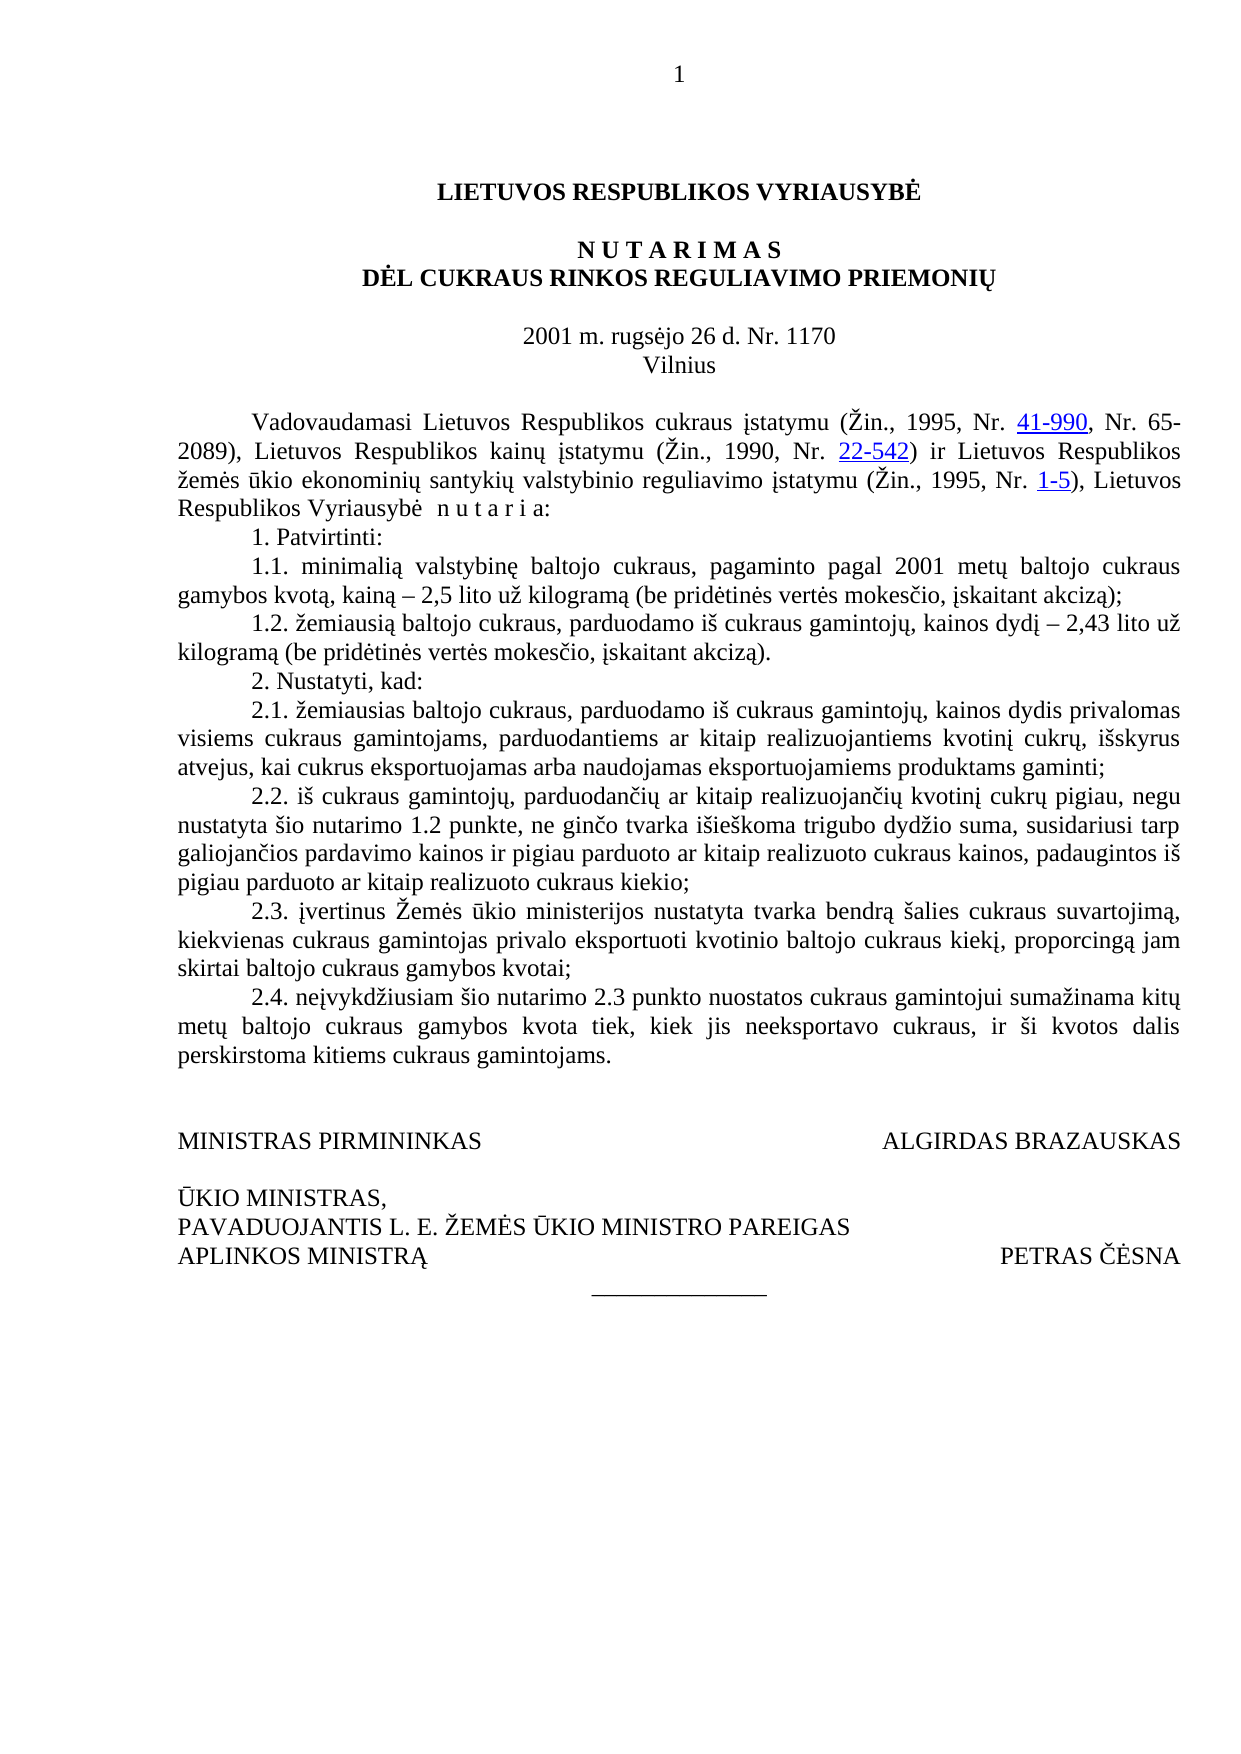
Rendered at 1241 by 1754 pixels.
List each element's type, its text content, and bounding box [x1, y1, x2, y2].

text Vadovaudamasi Lietuvos Respublikos cukraus įstatymu (Žin., 1995, Nr. 41-990, Nr. 65-2089), Lietuvos Respublikos kainų įstatymu (Žin., 1990, Nr. 22-542) ir Lietuvos Respublikos žemės ūkio ekonominių santykių valstybinio reguliavimo įstatymu (Žin., 1995, Nr. 1-5), Lietuvos Respublikos Vyriausybė nutaria: [177, 407, 1181, 522]
text APLINKOS MINISTRĄ PETRAS ČĖSNA [177, 1241, 1181, 1270]
text ŪKIO MINISTRAS, [177, 1183, 1181, 1212]
text 2.1. žemiausias baltojo cukraus, parduodamo iš cukraus gamintojų, kainos dydis privalomas visiems cukraus gamintojams, parduodantiems ar kitaip realizuojantiems kvotinį cukrų, išskyrus atvejus, kai cukrus eksportuojamas arba naudojamas eksportuojamiems produktams gaminti; [177, 695, 1181, 781]
text MINISTRAS PIRMININKAS ALGIRDAS BRAZAUSKAS [177, 1126, 1181, 1155]
text 1.1. minimalią valstybinę baltojo cukraus, pagaminto pagal 2001 metų baltojo cukraus gamybos kvotą, kainą – 2,5 lito už kilogramą (be pridėtinės vertės mokesčio, įskaitant akcizą); [177, 551, 1181, 608]
text Vilnius [177, 350, 1181, 378]
text N U T A R I M A S [177, 235, 1181, 263]
text 1. Patvirtinti: [177, 522, 1181, 551]
text 1.2. žemiausią baltojo cukraus, parduodamo iš cukraus gamintojų, kainos dydį – 2,43 lito už kilogramą (be pridėtinės vertės mokesčio, įskaitant akcizą). [177, 608, 1181, 666]
text DĖL CUKRAUS RINKOS REGULIAVIMO PRIEMONIŲ [177, 263, 1181, 292]
text 2. Nustatyti, kad: [177, 666, 1181, 695]
text 2001 m. rugsėjo 26 d. Nr. 1170 [177, 321, 1181, 350]
text ______________ [177, 1270, 1181, 1298]
text 2.2. iš cukraus gamintojų, parduodančių ar kitaip realizuojančių kvotinį cukrų pigiau, negu nustatyta šio nutarimo 1.2 punkte, ne ginčo tvarka išieškoma trigubo dydžio suma, susidariusi tarp galiojančios pardavimo kainos ir pigiau parduoto ar kitaip realizuoto cukraus kainos, padaugintos iš pigiau parduoto ar kitaip realizuoto cukraus kiekio; [177, 781, 1181, 896]
text LIETUVOS RESPUBLIKOS VYRIAUSYBĖ [177, 177, 1181, 206]
text 2.4. neįvykdžiusiam šio nutarimo 2.3 punkto nuostatos cukraus gamintojui sumažinama kitų metų baltojo cukraus gamybos kvota tiek, kiek jis neeksportavo cukraus, ir ši kvotos dalis perskirstoma kitiems cukraus gamintojams. [177, 982, 1181, 1068]
text PAVADUOJANTIS L. E. ŽEMĖS ŪKIO MINISTRO PAREIGAS [177, 1212, 1181, 1241]
text 2.3. įvertinus Žemės ūkio ministerijos nustatyta tvarka bendrą šalies cukraus suvartojimą, kiekvienas cukraus gamintojas privalo eksportuoti kvotinio baltojo cukraus kiekį, proporcingą jam skirtai baltojo cukraus gamybos kvotai; [177, 896, 1181, 982]
